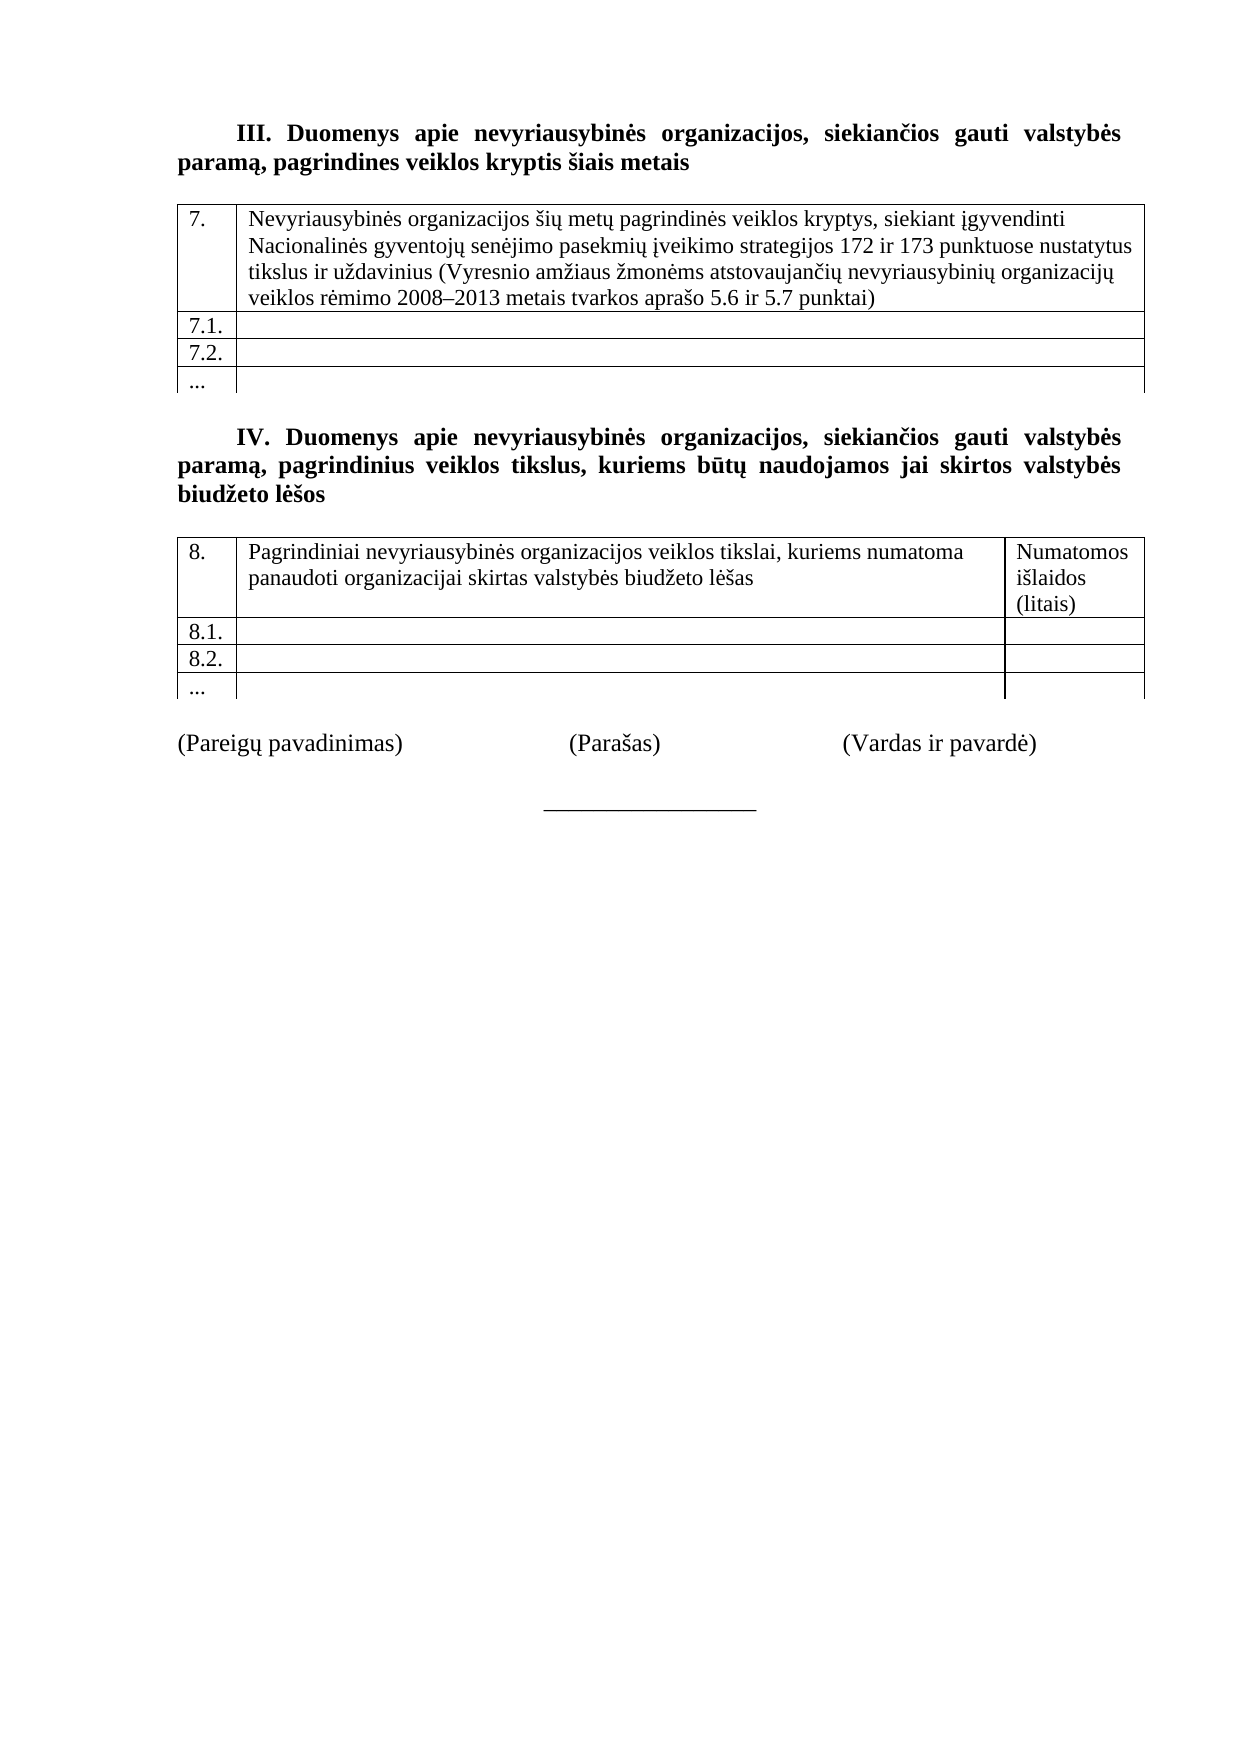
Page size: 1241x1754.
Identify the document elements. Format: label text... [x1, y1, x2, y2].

table_cell [1006, 673, 1144, 699]
table_cell 7.1. [178, 312, 236, 338]
table_header Nevyriausybinės organizacijos šių metų pagrindinės veiklos kryptys, siekiant įgyvendinti Nacionalinės gyventojų senėjimo pasekmių įveikimo strategijos 172 ir 173 punktuose nustatytus tikslus ir uždavinius (Vyresnio amžiaus žmonėms atstovaujančių nevyriausybinių organizacijų veiklos rėmimo 2008–2013 metais tvarkos aprašo 5.6 ir 5.7 punktai) [237, 205, 1144, 311]
table_cell [237, 339, 1144, 366]
table_cell ... [178, 367, 236, 393]
table_header Pagrindiniai nevyriausybinės organizacijos veiklos tikslai, kuriems numatoma panaudoti organizacijai skirtas valstybės biudžeto lėšas [237, 538, 1004, 617]
table_cell [237, 367, 1144, 393]
table_cell [237, 618, 1004, 644]
text IV. Duomenys apie nevyriausybinės organizacijos, siekiančios gauti valstybės paramą, pagrindinius veiklos tikslus, kuriems būtų naudojamos jai skirtos valstybės biudžeto lėšos [177, 422, 1122, 508]
table_cell [1006, 618, 1144, 644]
table_header 7. [178, 205, 236, 311]
table_cell 8.2. [178, 645, 236, 672]
table_cell 8.1. [178, 618, 236, 644]
table_cell [237, 673, 1004, 699]
table_cell [237, 645, 1004, 672]
table_cell 7.2. [178, 339, 236, 366]
text _________________ [177, 785, 1122, 814]
table_header 8. [178, 538, 236, 617]
text (Pareigų pavadinimas) (Parašas) (Vardas ir pavardė) [177, 728, 1122, 757]
table_header Numatomos išlaidos (litais) [1006, 538, 1144, 617]
table_cell [1006, 645, 1144, 672]
table_cell [237, 312, 1144, 338]
table_cell ... [178, 673, 236, 699]
text III. Duomenys apie nevyriausybinės organizacijos, siekiančios gauti valstybės paramą, pagrindines veiklos kryptis šiais metais [177, 118, 1122, 176]
